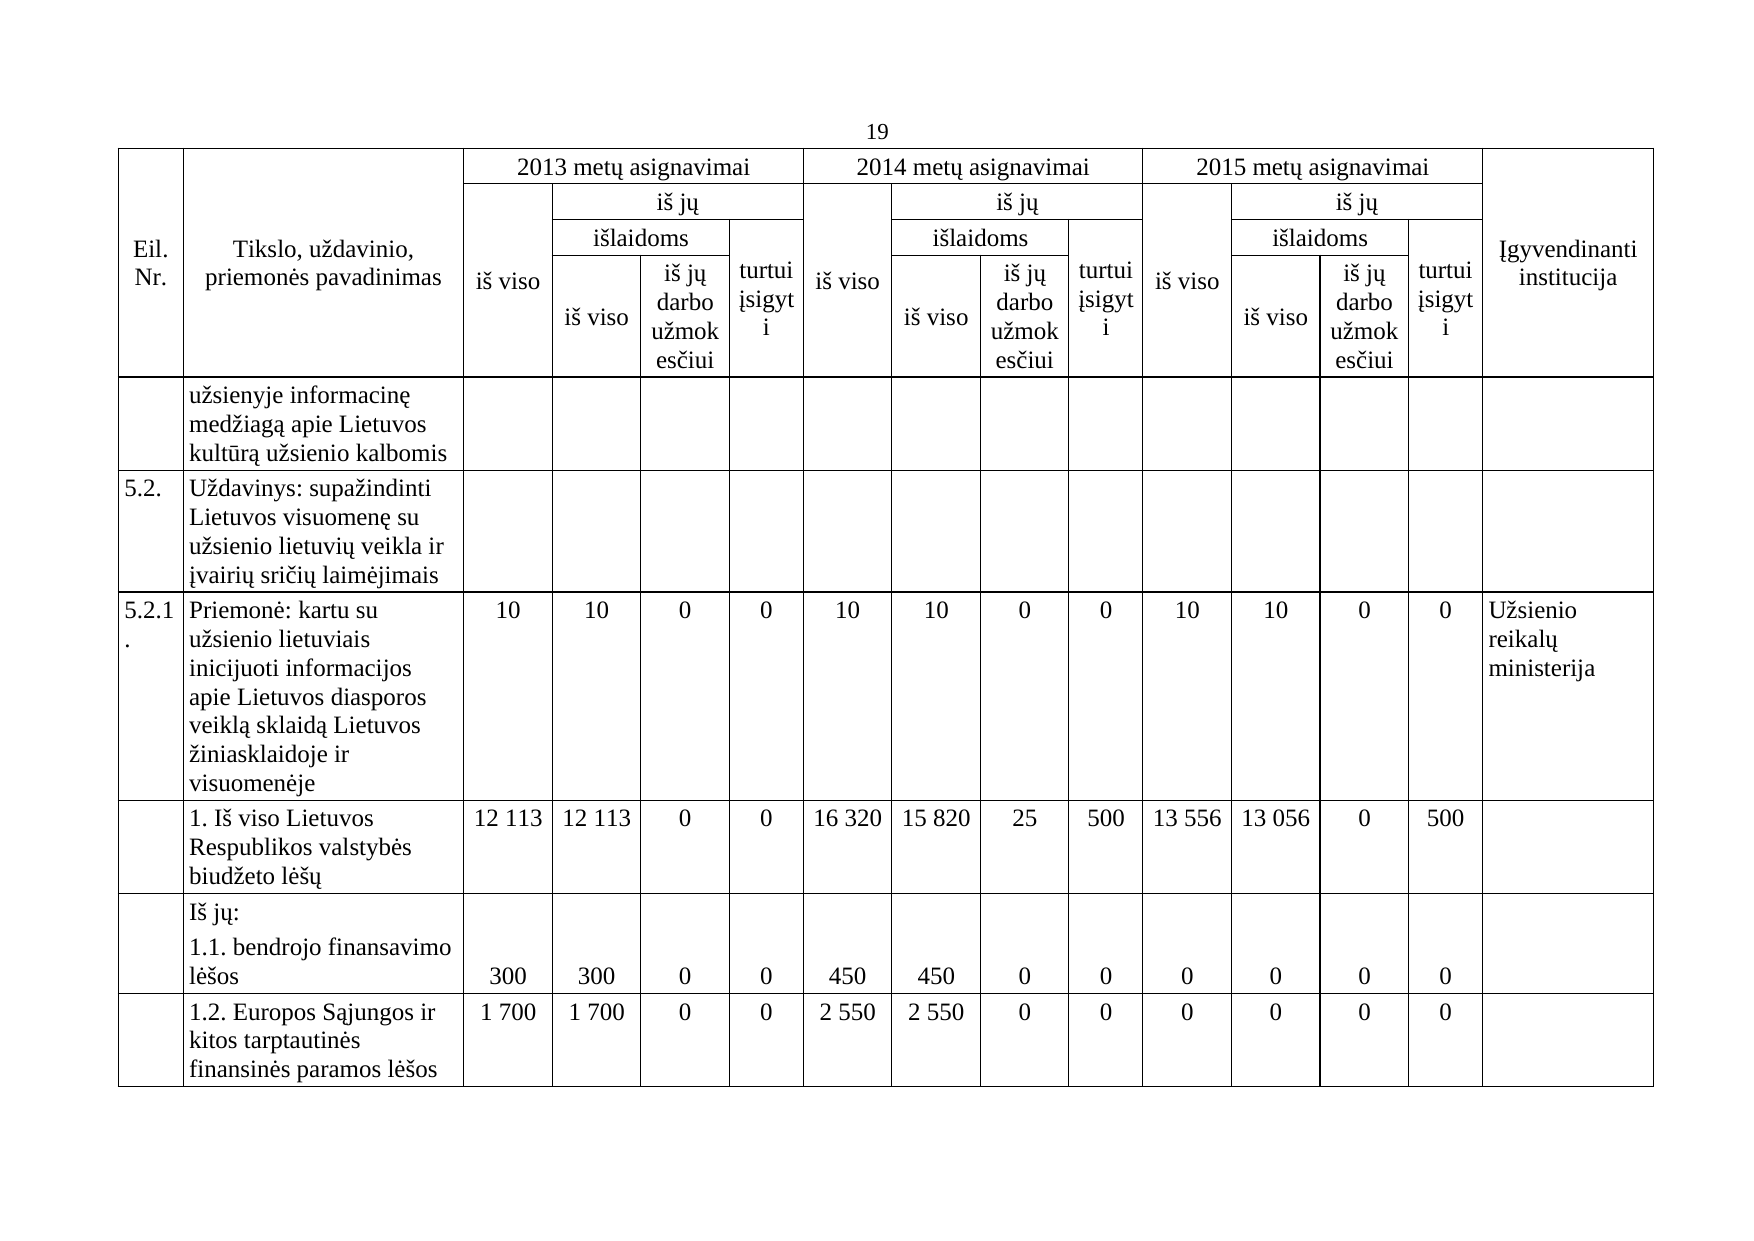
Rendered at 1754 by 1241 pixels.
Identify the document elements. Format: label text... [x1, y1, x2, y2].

table_header 2014 metų asignavimai [804, 149, 1142, 183]
table_cell 2 550 [892, 994, 980, 1086]
table_cell [553, 471, 640, 591]
table_cell iš viso [1143, 184, 1231, 376]
table_cell iš jų darbo užmokesčiui [1321, 256, 1408, 376]
table_cell 1 700 [553, 994, 640, 1086]
table_cell 16 320 [804, 801, 891, 893]
table_cell iš jų darbo užmokesčiui [981, 256, 1068, 376]
table_cell 0 [641, 928, 729, 993]
table_header Tikslo, uždavinio, priemonės pavadinimas [184, 149, 463, 376]
table_cell 0 [641, 593, 729, 799]
table_cell 0 [1232, 994, 1319, 1086]
table_cell 0 [730, 801, 803, 893]
table_cell [981, 378, 1068, 469]
table_cell [119, 801, 183, 893]
table_cell iš jų darbo užmokesčiui [641, 256, 729, 376]
table_cell 1 700 [464, 994, 552, 1086]
table_cell turtui įsigyti [730, 220, 803, 376]
table_cell Priemonė: kartu su užsienio lietuviais inicijuoti informacijos apie Lietuvos diasporos veiklą sklaidą Lietuvos žiniasklaidoje ir visuomenėje [184, 593, 463, 799]
table_cell [1069, 378, 1142, 469]
table_cell [1069, 894, 1142, 928]
table_cell [892, 471, 980, 591]
table_cell 0 [981, 994, 1068, 1086]
table_cell [464, 471, 552, 591]
table_cell 10 [464, 593, 552, 799]
table_cell 10 [892, 593, 980, 799]
table_cell 500 [1409, 801, 1482, 893]
table_cell užsienyje informacinę medžiagą apie Lietuvos kultūrą užsienio kalbomis [184, 378, 463, 469]
table_cell [1143, 471, 1231, 591]
table_cell 0 [641, 801, 729, 893]
table_cell [119, 994, 183, 1086]
table_cell [804, 894, 891, 928]
table_cell 0 [730, 593, 803, 799]
table_cell 5.2.1. [119, 593, 183, 799]
table_cell 0 [981, 928, 1068, 993]
table_cell iš viso [1232, 256, 1319, 376]
table_cell Iš jų: [184, 894, 463, 928]
table_cell [641, 894, 729, 928]
table_cell 300 [553, 928, 640, 993]
table_header Eil. Nr. [119, 149, 183, 376]
table_cell 2 550 [804, 994, 891, 1086]
table_cell 0 [1143, 928, 1231, 993]
table_cell 0 [1069, 928, 1142, 993]
table_cell 13 556 [1143, 801, 1231, 893]
table_cell [1409, 894, 1482, 928]
table_cell išlaidoms [892, 220, 1068, 254]
table_cell 1. Iš viso Lietuvos Respublikos valstybės biudžeto lėšų [184, 801, 463, 893]
table_cell išlaidoms [1232, 220, 1408, 254]
table_cell 0 [730, 928, 803, 993]
table_cell [1483, 894, 1653, 993]
table_cell 25 [981, 801, 1068, 893]
table_cell [892, 894, 980, 928]
table_cell 10 [804, 593, 891, 799]
table_cell 15 820 [892, 801, 980, 893]
table_cell [981, 894, 1068, 928]
table_cell 0 [1409, 928, 1482, 993]
table_cell 12 113 [553, 801, 640, 893]
table_cell [730, 894, 803, 928]
table_cell 0 [1409, 593, 1482, 799]
table_cell [730, 378, 803, 469]
table_cell 450 [804, 928, 891, 993]
table_header 2013 metų asignavimai [464, 149, 803, 183]
table_cell [1483, 378, 1653, 469]
table_cell 0 [641, 994, 729, 1086]
table_cell 1.2. Europos Sąjungos ir kitos tarptautinės finansinės paramos lėšos [184, 994, 463, 1086]
table_cell 0 [1143, 994, 1231, 1086]
table_cell [804, 378, 891, 469]
table_header Įgyvendinanti institucija [1483, 149, 1653, 376]
table_cell 13 056 [1232, 801, 1319, 893]
table_cell [892, 378, 980, 469]
table_cell 10 [1143, 593, 1231, 799]
table_cell [1409, 378, 1482, 469]
table_cell [1143, 894, 1231, 928]
table_cell 1.1. bendrojo finansavimo lėšos [184, 928, 463, 993]
table_cell [1321, 894, 1408, 928]
table_cell [119, 894, 183, 993]
table_cell 300 [464, 928, 552, 993]
table_cell 0 [1321, 928, 1408, 993]
table_cell [464, 378, 552, 469]
table_cell iš viso [804, 184, 891, 376]
table_cell [1069, 471, 1142, 591]
table_cell 0 [730, 994, 803, 1086]
table_cell išlaidoms [553, 220, 729, 254]
table_cell [1321, 378, 1408, 469]
table_cell iš viso [892, 256, 980, 376]
table_cell 0 [1069, 994, 1142, 1086]
table_cell 450 [892, 928, 980, 993]
table_cell [119, 378, 183, 469]
table_cell turtui įsigyti [1409, 220, 1482, 376]
table_cell [1483, 801, 1653, 893]
table_cell 0 [1321, 994, 1408, 1086]
table_cell 12 113 [464, 801, 552, 893]
table_cell [1143, 378, 1231, 469]
table_cell 500 [1069, 801, 1142, 893]
table_header 2015 metų asignavimai [1143, 149, 1482, 183]
table_cell 5.2. [119, 471, 183, 591]
table_cell iš viso [553, 256, 640, 376]
table_cell [1483, 471, 1653, 591]
table_cell 10 [1232, 593, 1319, 799]
table_cell 10 [553, 593, 640, 799]
table_cell [641, 471, 729, 591]
table_cell [1232, 894, 1319, 928]
table_cell Uždavinys: supažindinti Lietuvos visuomenę su užsienio lietuvių veikla ir įvairių sričių laimėjimais [184, 471, 463, 591]
table_cell [1232, 378, 1319, 469]
table_cell [464, 894, 552, 928]
table_cell [1483, 994, 1653, 1086]
table_cell [641, 378, 729, 469]
table_cell turtui įsigyti [1069, 220, 1142, 376]
table_cell [1321, 471, 1408, 591]
table_cell iš viso [464, 184, 552, 376]
table_cell Užsienio reikalų ministerija [1483, 593, 1653, 799]
table_cell [730, 471, 803, 591]
table_cell [1409, 471, 1482, 591]
table_cell 0 [1069, 593, 1142, 799]
table_cell 0 [1232, 928, 1319, 993]
table_cell 0 [981, 593, 1068, 799]
table_cell [1232, 471, 1319, 591]
table_cell 0 [1409, 994, 1482, 1086]
table_cell 0 [1321, 801, 1408, 893]
table_cell 0 [1321, 593, 1408, 799]
table_cell iš jų [553, 184, 803, 219]
table_cell iš jų [1232, 184, 1482, 219]
table_cell iš jų [892, 184, 1142, 219]
table_cell [804, 471, 891, 591]
table_cell [553, 378, 640, 469]
table_cell [553, 894, 640, 928]
table_cell [981, 471, 1068, 591]
